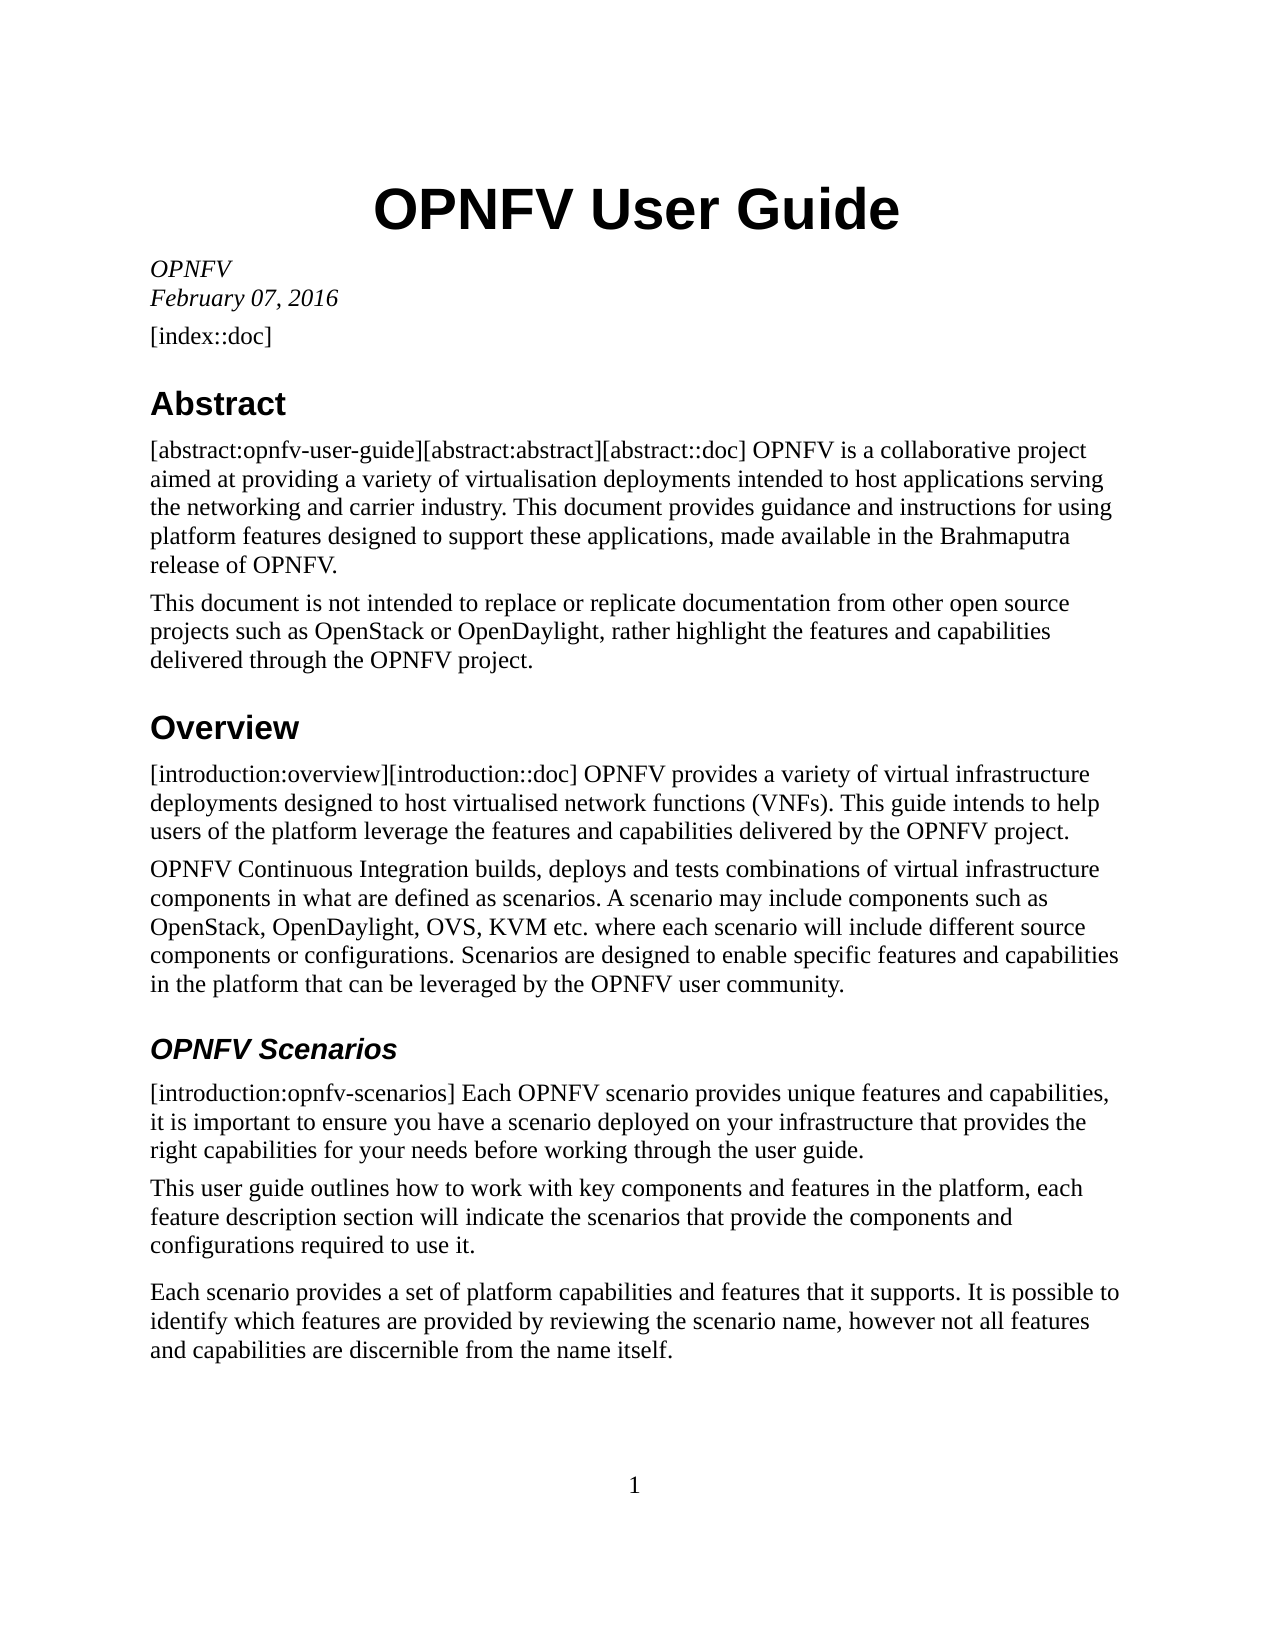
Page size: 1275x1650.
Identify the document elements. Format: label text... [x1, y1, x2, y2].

text [introduction:opnfv-scenarios] Each OPNFV scenario provides unique features and capabilities, it is important to ensure you have a scenario deployed on your infrastructure that provides the right capabilities for your needs before working through the user guide. [150, 1078, 1125, 1164]
text February 07, 2016 [150, 283, 1125, 312]
text [index::doc] [150, 321, 1125, 350]
text OPNFV Continuous Integration builds, deploys and tests combinations of virtual infrastructure components in what are defined as scenarios. A scenario may include components such as OpenStack, OpenDaylight, OVS, KVM etc. where each scenario will include different source components or configurations. Scenarios are designed to enable specific features and capabilities in the platform that can be leveraged by the OPNFV user community. [150, 854, 1125, 998]
title OPNFV User Guide [150, 175, 1125, 242]
subtitle OPNFV Scenarios [150, 1032, 1125, 1065]
text This document is not intended to replace or replicate documentation from other open source projects such as OpenStack or OpenDaylight, rather highlight the features and capabilities delivered through the OPNFV project. [150, 588, 1125, 674]
text [abstract:opnfv-user-guide][abstract:abstract][abstract::doc] OPNFV is a collaborative project aimed at providing a variety of virtualisation deployments intended to host applications serving the networking and carrier industry. This document provides guidance and instructions for using platform features designed to support these applications, made available in the Brahmaputra release of OPNFV. [150, 435, 1125, 579]
text Each scenario provides a set of platform capabilities and features that it supports. It is possible to identify which features are provided by reviewing the scenario name, however not all features and capabilities are discernible from the name itself. [150, 1277, 1125, 1363]
text [introduction:overview][introduction::doc] OPNFV provides a variety of virtual infrastructure deployments designed to host virtualised network functions (VNFs). This guide intends to help users of the platform leverage the features and capabilities delivered by the OPNFV project. [150, 759, 1125, 845]
text OPNFV [150, 254, 1125, 283]
text This user guide outlines how to work with key components and features in the platform, each feature description section will indicate the scenarios that provide the components and configurations required to use it. [150, 1173, 1125, 1259]
subtitle Abstract [150, 384, 1125, 422]
subtitle Overview [150, 708, 1125, 746]
